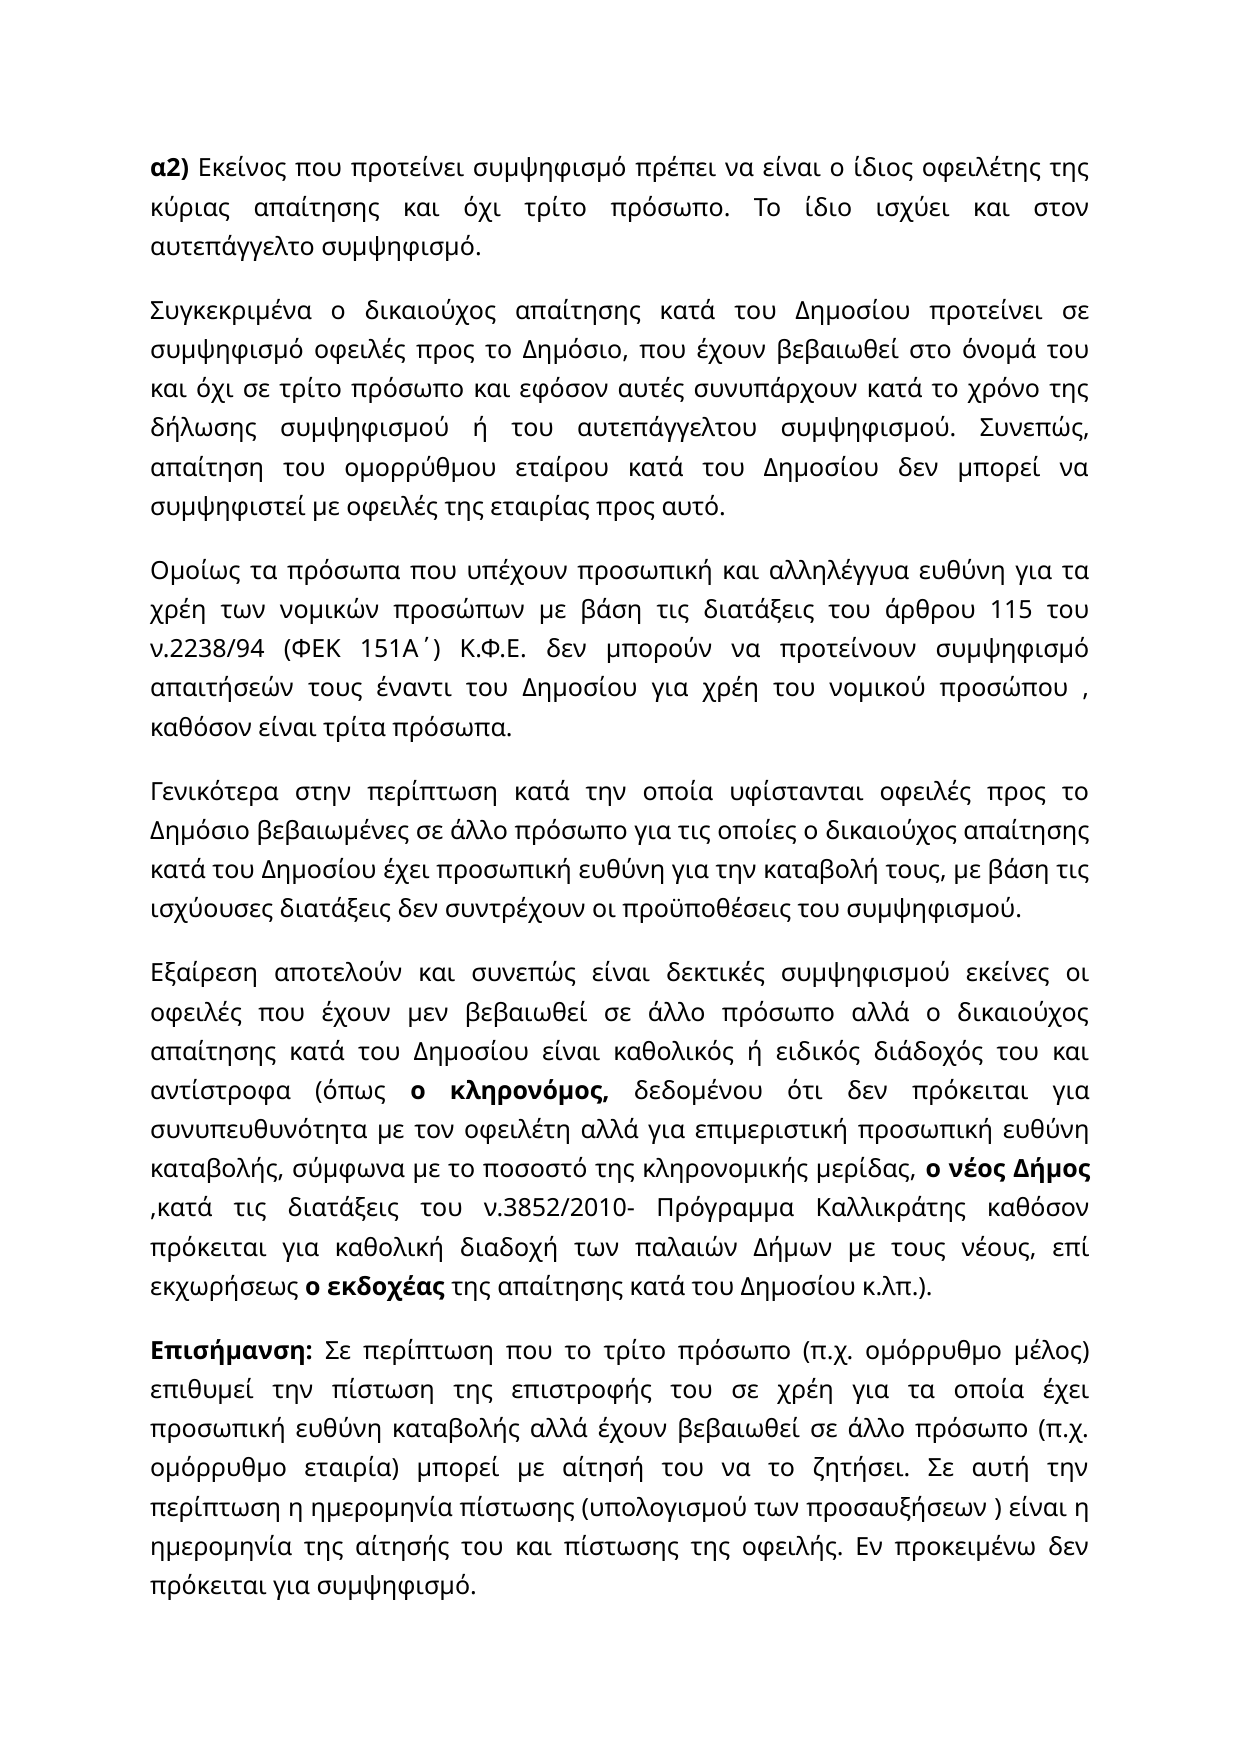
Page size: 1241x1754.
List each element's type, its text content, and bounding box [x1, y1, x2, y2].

text Συγκεκριμένα ο δικαιούχος απαίτησης κατά του Δημοσίου προτείνει σε συμψηφισμό οφειλές προς το Δημόσιο, που έχουν βεβαιωθεί στο όνομά του και όχι σε τρίτο πρόσωπο και εφόσον αυτές συνυπάρχουν κατά το χρόνο της δήλωσης συμψηφισμού ή του αυτεπάγγελτου συμψηφισμού. Συνεπώς, απαίτηση του ομορρύθμου εταίρου κατά του Δημοσίου δεν μπορεί να συμψηφιστεί με οφειλές της εταιρίας προς αυτό. [150, 292, 1090, 522]
text Γενικότερα στην περίπτωση κατά την οποία υφίστανται οφειλές προς το Δημόσιο βεβαιωμένες σε άλλο πρόσωπο για τις οποίες ο δικαιούχος απαίτησης κατά του Δημοσίου έχει προσωπική ευθύνη για την καταβολή τους, με βάση τις ισχύουσες διατάξεις δεν συντρέχουν οι προϋποθέσεις του συμψηφισμού. [150, 773, 1090, 925]
text Ομοίως τα πρόσωπα που υπέχουν προσωπική και αλληλέγγυα ευθύνη για τα χρέη των νομικών προσώπων με βάση τις διατάξεις του άρθρου 115 του ν.2238/94 (ΦΕΚ 151Α΄) Κ.Φ.Ε. δεν μπορούν να προτείνουν συμψηφισμό απαιτήσεών τους έναντι του Δημοσίου για χρέη του νομικού προσώπου , καθόσον είναι τρίτα πρόσωπα. [150, 552, 1090, 743]
text Επισήμανση: Σε περίπτωση που το τρίτο πρόσωπο (π.χ. ομόρρυθμο μέλος) επιθυμεί την πίστωση της επιστροφής του σε χρέη για τα οποία έχει προσωπική ευθύνη καταβολής αλλά έχουν βεβαιωθεί σε άλλο πρόσωπο (π.χ. ομόρρυθμο εταιρία) μπορεί με αίτησή του να το ζητήσει. Σε αυτή την περίπτωση η ημερομηνία πίστωσης (υπολογισμού των προσαυξήσεων ) είναι η ημερομηνία της αίτησής του και πίστωσης της οφειλής. Εν προκειμένω δεν πρόκειται για συμψηφισμό. [150, 1332, 1090, 1602]
text Εξαίρεση αποτελούν και συνεπώς είναι δεκτικές συμψηφισμού εκείνες οι οφειλές που έχουν μεν βεβαιωθεί σε άλλο πρόσωπο αλλά ο δικαιούχος απαίτησης κατά του Δημοσίου είναι καθολικός ή ειδικός διάδοχός του και αντίστροφα (όπως ο κληρονόμος, δεδομένου ότι δεν πρόκειται για συνυπευθυνότητα με τον οφειλέτη αλλά για επιμεριστική προσωπική ευθύνη καταβολής, σύμφωνα με το ποσοστό της κληρονομικής μερίδας, ο νέος Δήμος ,κατά τις διατάξεις του ν.3852/2010- Πρόγραμμα Καλλικράτης καθόσον πρόκειται για καθολική διαδοχή των παλαιών Δήμων με τους νέους, επί εκχωρήσεως ο εκδοχέας της απαίτησης κατά του Δημοσίου κ.λπ.). [150, 955, 1090, 1302]
text α2) Εκείνος που προτείνει συμψηφισμό πρέπει να είναι ο ίδιος οφειλέτης της κύριας απαίτησης και όχι τρίτο πρόσωπο. Το ίδιο ισχύει και στον αυτεπάγγελτο συμψηφισμό. [150, 150, 1090, 262]
